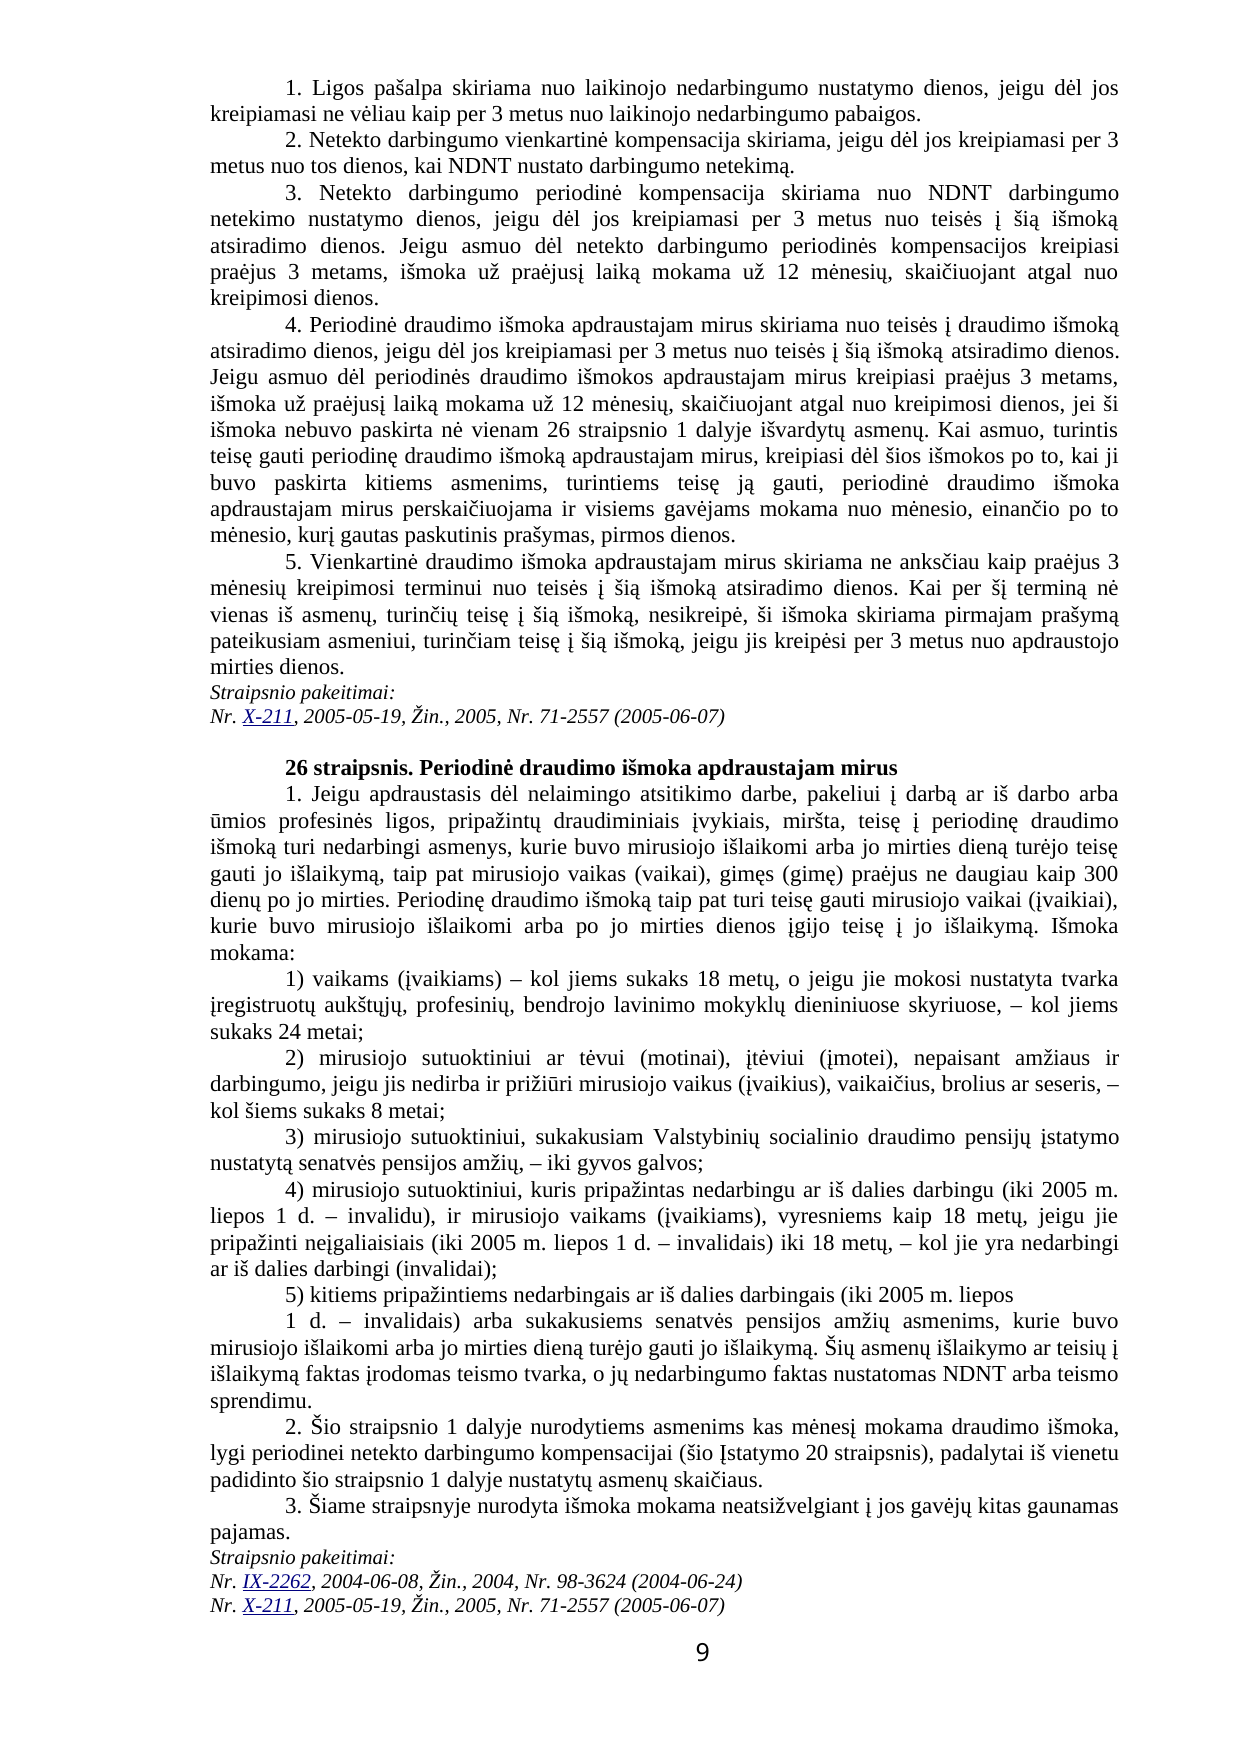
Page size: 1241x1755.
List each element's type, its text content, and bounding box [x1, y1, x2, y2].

text 26 straipsnis. Periodinė draudimo išmoka apdraustajam mirus [210, 754, 1120, 781]
text 1. Jeigu apdraustasis dėl nelaimingo atsitikimo darbe, pakeliui į darbą ar iš darbo arba ūmios profesinės ligos, pripažintų draudiminiais įvykiais, miršta, teisę į periodinę draudimo išmoką turi nedarbingi asmenys, kurie buvo mirusiojo išlaikomi arba jo mirties dieną turėjo teisę gauti jo išlaikymą, taip pat mirusiojo vaikas (vaikai), gimęs (gimę) praėjus ne daugiau kaip 300 dienų po jo mirties. Periodinę draudimo išmoką taip pat turi teisę gauti mirusiojo vaikai (įvaikiai), kurie buvo mirusiojo išlaikomi arba po jo mirties dienos įgijo teisę į jo išlaikymą. Išmoka mokama: [210, 781, 1120, 965]
text 2. Šio straipsnio 1 dalyje nurodytiems asmenims kas mėnesį mokama draudimo išmoka, lygi periodinei netekto darbingumo kompensacijai (šio Įstatymo 20 straipsnis), padalytai iš vienetu padidinto šio straipsnio 1 dalyje nustatytų asmenų skaičiaus. [210, 1413, 1120, 1492]
text 3. Netekto darbingumo periodinė kompensacija skiriama nuo NDNT darbingumo netekimo nustatymo dienos, jeigu dėl jos kreipiamasi per 3 metus nuo teisės į šią išmoką atsiradimo dienos. Jeigu asmuo dėl netekto darbingumo periodinės kompensacijos kreipiasi praėjus 3 metams, išmoka už praėjusį laiką mokama už 12 mėnesių, skaičiuojant atgal nuo kreipimosi dienos. [210, 179, 1120, 311]
text 3. Šiame straipsnyje nurodyta išmoka mokama neatsižvelgiant į jos gavėjų kitas gaunamas pajamas. [210, 1492, 1120, 1545]
text 2. Netekto darbingumo vienkartinė kompensacija skiriama, jeigu dėl jos kreipiamasi per 3 metus nuo tos dienos, kai NDNT nustato darbingumo netekimą. [210, 126, 1120, 179]
text 2) mirusiojo sutuoktiniui ar tėvui (motinai), įtėviui (įmotei), nepaisant amžiaus ir darbingumo, jeigu jis nedirba ir prižiūri mirusiojo vaikus (įvaikius), vaikaičius, brolius ar seseris, – kol šiems sukaks 8 metai; [210, 1044, 1120, 1123]
text 1. Ligos pašalpa skiriama nuo laikinojo nedarbingumo nustatymo dienos, jeigu dėl jos kreipiamasi ne vėliau kaip per 3 metus nuo laikinojo nedarbingumo pabaigos. [210, 73, 1120, 126]
text 1) vaikams (įvaikiams) – kol jiems sukaks 18 metų, o jeigu jie mokosi nustatyta tvarka įregistruotų aukštųjų, profesinių, bendrojo lavinimo mokyklų dieniniuose skyriuose, – kol jiems sukaks 24 metai; [210, 965, 1120, 1044]
text 3) mirusiojo sutuoktiniui, sukakusiam Valstybinių socialinio draudimo pensijų įstatymo nustatytą senatvės pensijos amžių, – iki gyvos galvos; [210, 1123, 1120, 1176]
text 5. Vienkartinė draudimo išmoka apdraustajam mirus skiriama ne anksčiau kaip praėjus 3 mėnesių kreipimosi terminui nuo teisės į šią išmoką atsiradimo dienos. Kai per šį terminą nė vienas iš asmenų, turinčių teisę į šią išmoką, nesikreipė, ši išmoka skiriama pirmajam prašymą pateikusiam asmeniui, turinčiam teisę į šią išmoką, jeigu jis kreipėsi per 3 metus nuo apdraustojo mirties dienos. [210, 548, 1120, 680]
text 4. Periodinė draudimo išmoka apdraustajam mirus skiriama nuo teisės į draudimo išmoką atsiradimo dienos, jeigu dėl jos kreipiamasi per 3 metus nuo teisės į šią išmoką atsiradimo dienos. Jeigu asmuo dėl periodinės draudimo išmokos apdraustajam mirus kreipiasi praėjus 3 metams, išmoka už praėjusį laiką mokama už 12 mėnesių, skaičiuojant atgal nuo kreipimosi dienos, jei ši išmoka nebuvo paskirta nė vienam 26 straipsnio 1 dalyje išvardytų asmenų. Kai asmuo, turintis teisę gauti periodinę draudimo išmoką apdraustajam mirus, kreipiasi dėl šios išmokos po to, kai ji buvo paskirta kitiems asmenims, turintiems teisę ją gauti, periodinė draudimo išmoka apdraustajam mirus perskaičiuojama ir visiems gavėjams mokama nuo mėnesio, einančio po to mėnesio, kurį gautas paskutinis prašymas, pirmos dienos. [210, 311, 1120, 548]
text Nr. X-211, 2005-05-19, Žin., 2005, Nr. 71-2557 (2005-06-07) [210, 704, 1120, 728]
text Nr. X-211, 2005-05-19, Žin., 2005, Nr. 71-2557 (2005-06-07) [210, 1593, 1120, 1617]
text Nr. IX-2262, 2004-06-08, Žin., 2004, Nr. 98-3624 (2004-06-24) [210, 1569, 1120, 1593]
text Straipsnio pakeitimai: [210, 680, 1120, 704]
text 1 d. – invalidais) arba sukakusiems senatvės pensijos amžių asmenims, kurie buvo mirusiojo išlaikomi arba jo mirties dieną turėjo gauti jo išlaikymą. Šių asmenų išlaikymo ar teisių į išlaikymą faktas įrodomas teismo tvarka, o jų nedarbingumo faktas nustatomas NDNT arba teismo sprendimu. [210, 1308, 1120, 1413]
text Straipsnio pakeitimai: [210, 1545, 1120, 1569]
text 4) mirusiojo sutuoktiniui, kuris pripažintas nedarbingu ar iš dalies darbingu (iki 2005 m. liepos 1 d. – invalidu), ir mirusiojo vaikams (įvaikiams), vyresniems kaip 18 metų, jeigu jie pripažinti neįgaliaisiais (iki 2005 m. liepos 1 d. – invalidais) iki 18 metų, – kol jie yra nedarbingi ar iš dalies darbingi (invalidai); [210, 1176, 1120, 1281]
text 5) kitiems pripažintiems nedarbingais ar iš dalies darbingais (iki 2005 m. liepos [210, 1281, 1120, 1308]
